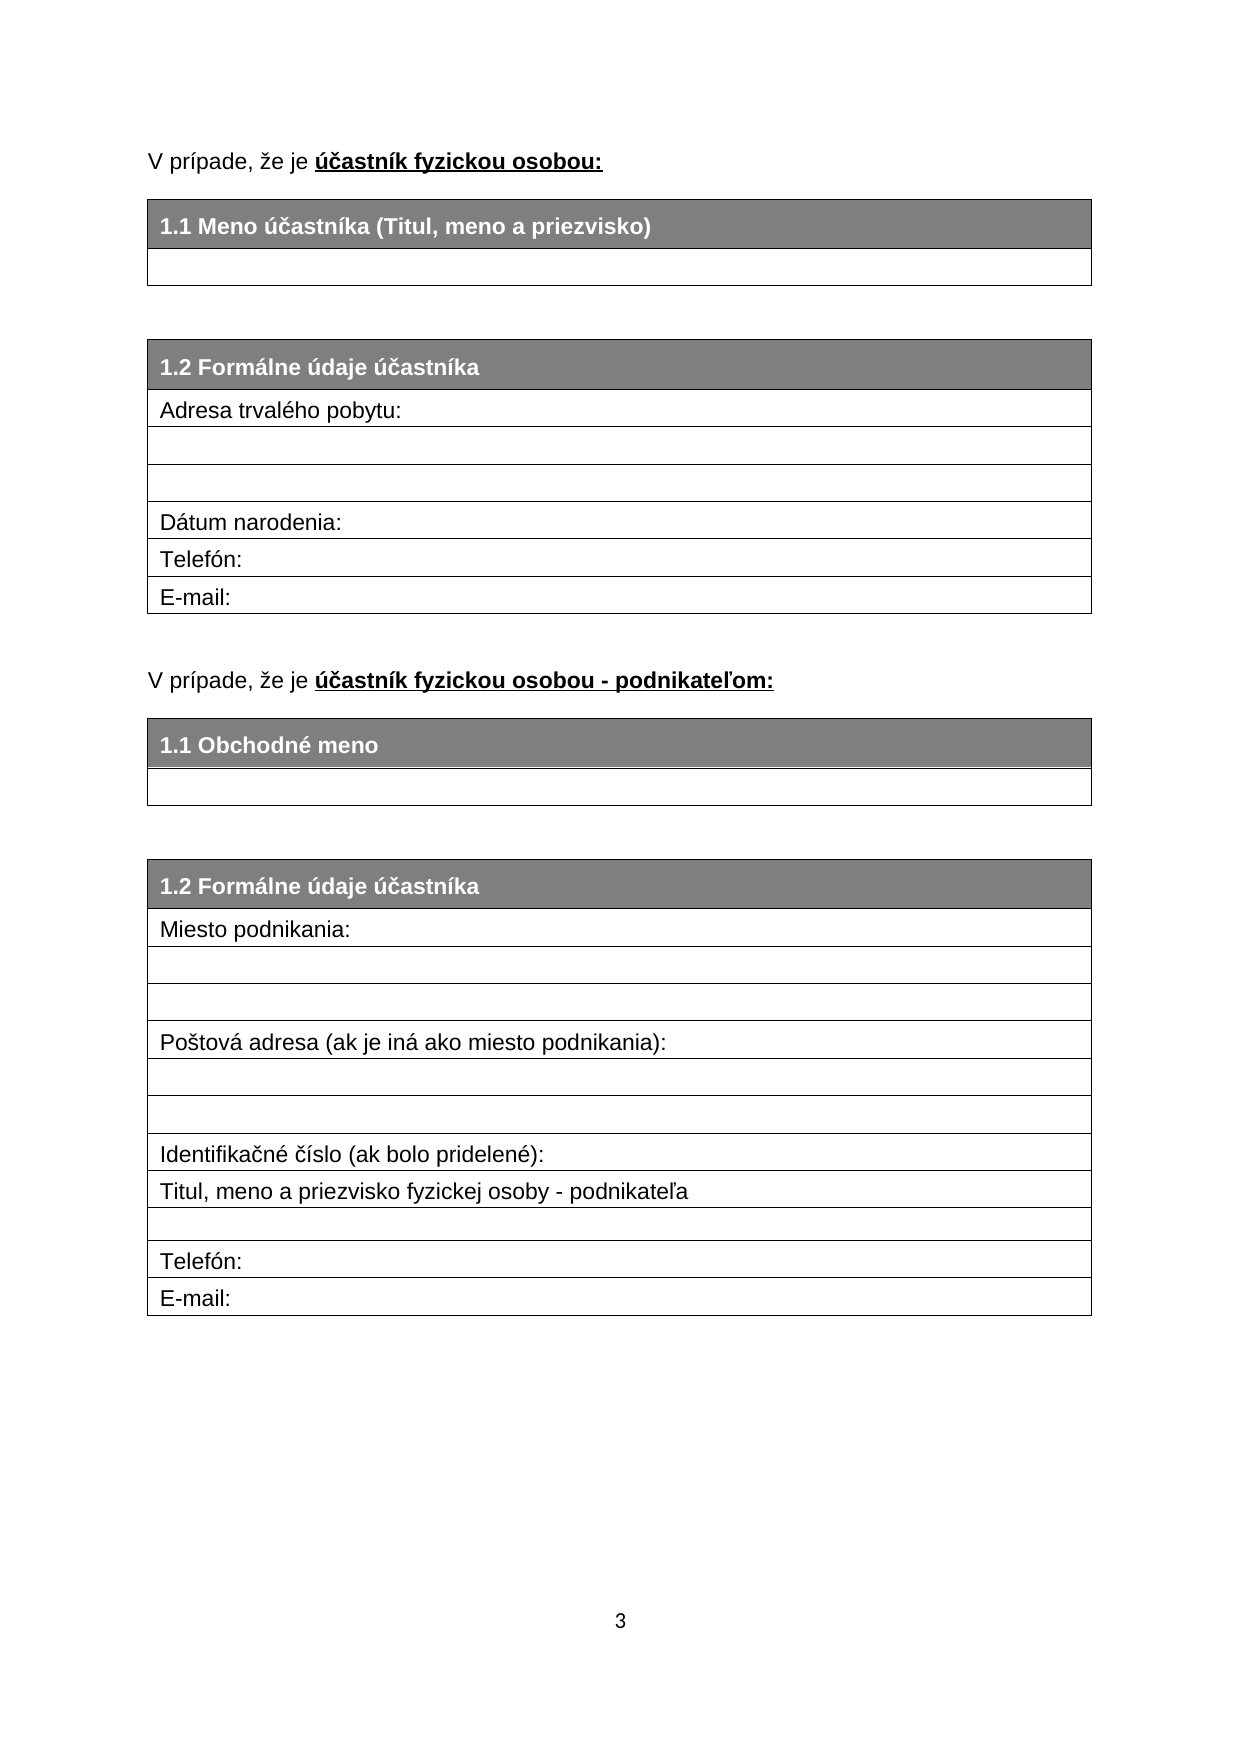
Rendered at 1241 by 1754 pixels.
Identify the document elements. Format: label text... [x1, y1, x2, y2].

table_cell [148, 1096, 1091, 1132]
table_cell Titul, meno a priezvisko fyzickej osoby - podnikateľa [148, 1171, 1091, 1207]
text V prípade, že je účastník fyzickou osobou - podnikateľom: [148, 667, 1093, 693]
table_cell [148, 1208, 1091, 1240]
table_cell [148, 249, 1091, 285]
table_header 1.1 Obchodné meno [148, 719, 1091, 767]
table_cell E-mail: [148, 1278, 1091, 1315]
table_cell Telefón: [148, 1241, 1091, 1277]
table_cell Poštová adresa (ak je iná ako miesto podnikania): [148, 1021, 1091, 1058]
table_cell [148, 465, 1091, 501]
table_cell Dátum narodenia: [148, 502, 1091, 538]
table_cell Miesto podnikania: [148, 909, 1091, 946]
table_cell Identifikačné číslo (ak bolo pridelené): [148, 1134, 1091, 1170]
text V prípade, že je účastník fyzickou osobou: [148, 148, 1093, 174]
table_cell Telefón: [148, 539, 1091, 576]
table_cell [148, 427, 1091, 463]
table_cell Adresa trvalého pobytu: [148, 390, 1091, 426]
table_cell E-mail: [148, 577, 1091, 613]
table_header 1.1 Meno účastníka (Titul, meno a priezvisko) [148, 200, 1091, 248]
table_cell [148, 984, 1091, 1020]
table_header 1.2 Formálne údaje účastníka [148, 340, 1091, 389]
table_cell [148, 1059, 1091, 1095]
table_header 1.2 Formálne údaje účastníka [148, 860, 1091, 908]
table_cell [148, 769, 1091, 805]
table_cell [148, 947, 1091, 983]
